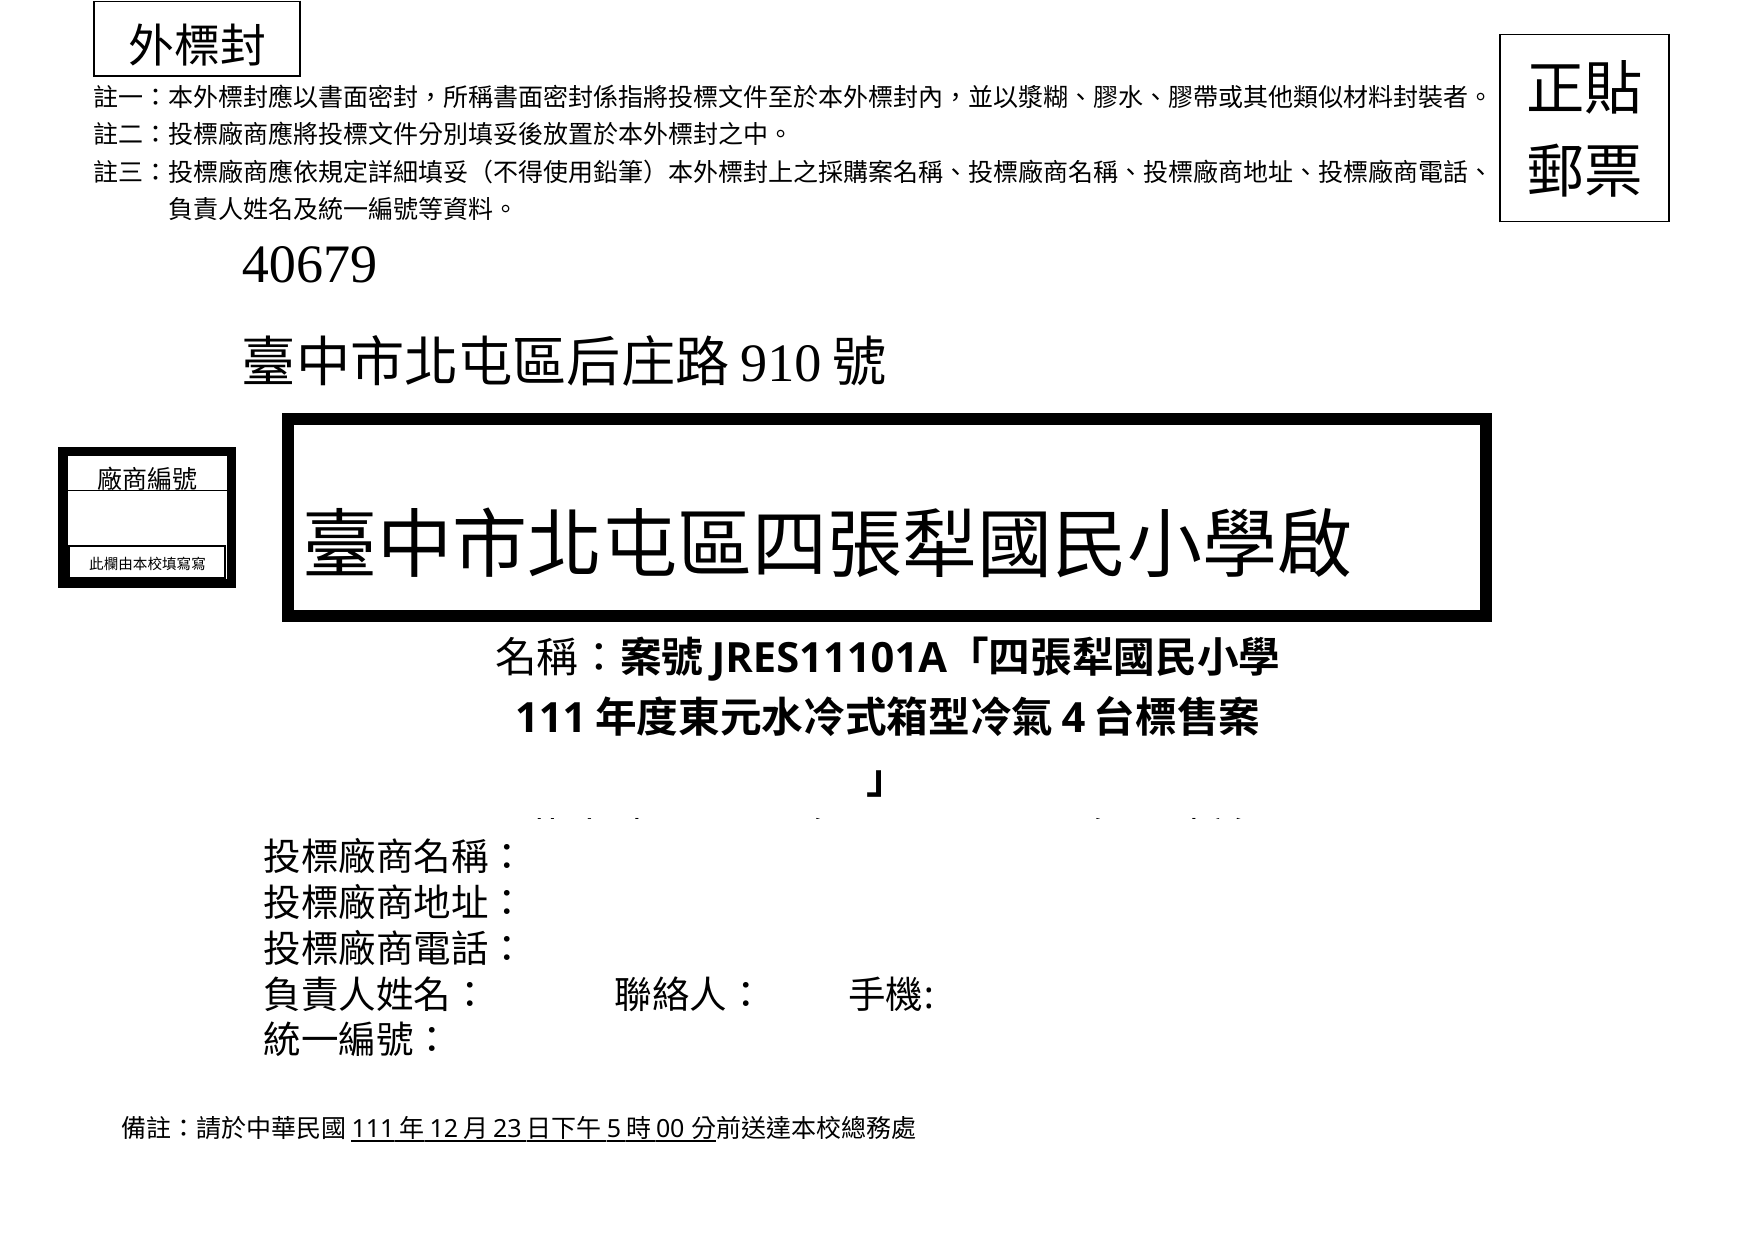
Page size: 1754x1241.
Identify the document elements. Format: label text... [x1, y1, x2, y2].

text 投標廠商地址： [263, 880, 1422, 926]
text 負責人姓名及統一編號等資料。 [169, 189, 1679, 226]
text 註三：投標廠商應依規定詳細填妥（不得使用鉛筆）本外標封上之採購案名稱、投標廠商名稱、投標廠商地址、投標廠商電話、 [94, 151, 1499, 189]
text 名稱：案號JRES11101A「四張犁國民小學 [263, 624, 1511, 684]
text 註一：本外標封應以書面密封，所稱書面密封係指將投標文件至於本外標封內，並以漿糊、膠水、膠帶或其他類似材料封裝者。 [94, 76, 1499, 114]
text 備註：請於中華民國111年12月23日下午5時00 分前送達本校總務處 [121, 1109, 1411, 1145]
text 外標封 [109, 10, 284, 68]
text 統一編號： [263, 1017, 1422, 1063]
text 郵票 [1516, 126, 1653, 209]
text 40679 [187, 226, 1679, 301]
text 負責人姓名： 聯絡人： 手機: [263, 971, 1422, 1017]
text 111年度東元水冷式箱型冷氣4台標售案 [263, 684, 1511, 745]
text 」 截止時間：103年11月03日下午5時前 開標時間及地點：103年11月04日上午9:30時整/本校校長室 [263, 745, 1511, 819]
text 正貼 [1516, 42, 1653, 126]
text 註二：投標廠商應將投標文件分別填妥後放置於本外標封之中。 [94, 114, 1499, 151]
text 臺中市北屯區后庄路910號 [187, 301, 1679, 414]
text 投標廠商名稱： [263, 834, 1422, 880]
text 投標廠商電話： [263, 926, 1422, 971]
